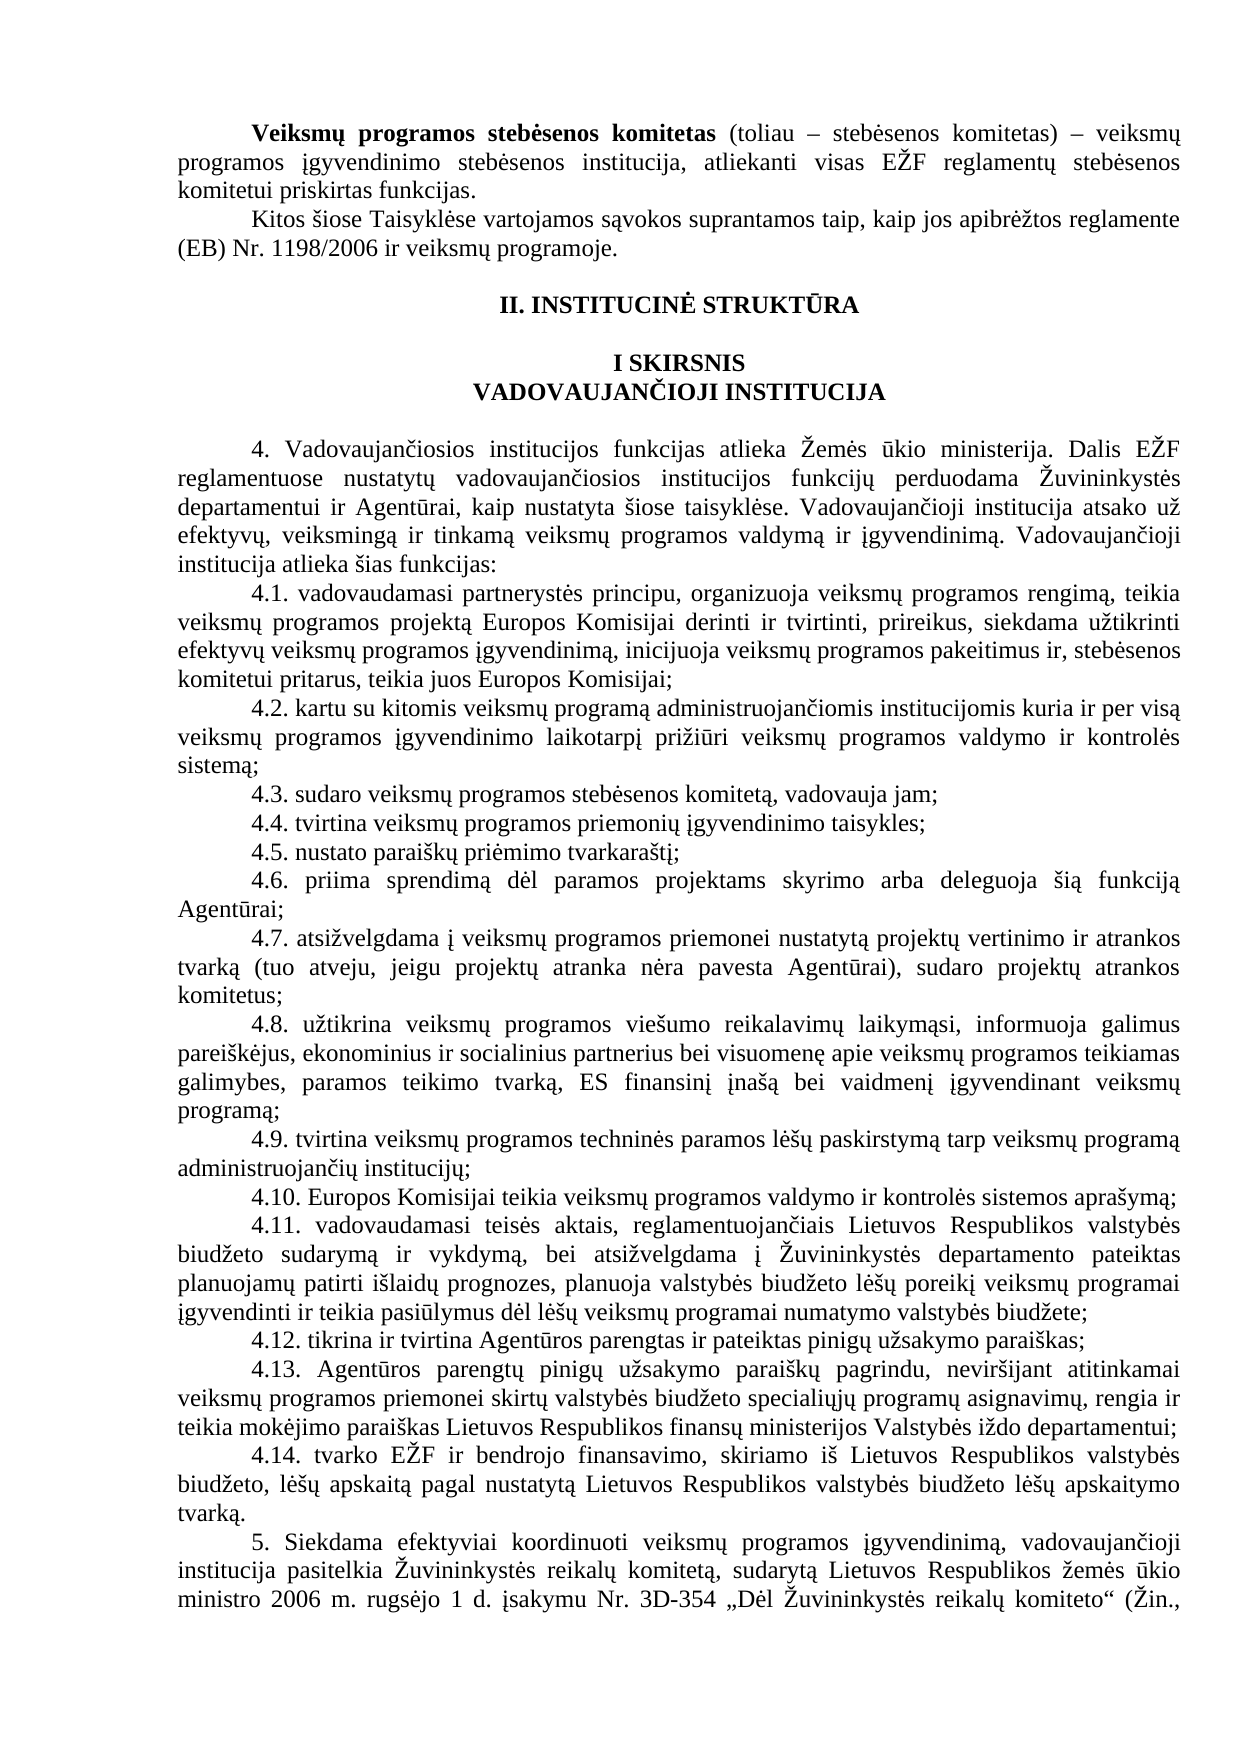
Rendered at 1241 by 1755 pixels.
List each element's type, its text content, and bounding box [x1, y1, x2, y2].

text 4.2. kartu su kitomis veiksmų programą administruojančiomis institucijomis kuria ir per visą veiksmų programos įgyvendinimo laikotarpį prižiūri veiksmų programos valdymo ir kontrolės sistemą; [177, 693, 1181, 779]
text 4.4. tvirtina veiksmų programos priemonių įgyvendinimo taisykles; [177, 808, 1181, 837]
text 4.1. vadovaudamasi partnerystės principu, organizuoja veiksmų programos rengimą, teikia veiksmų programos projektą Europos Komisijai derinti ir tvirtinti, prireikus, siekdama užtikrinti efektyvų veiksmų programos įgyvendinimą, inicijuoja veiksmų programos pakeitimus ir, stebėsenos komitetui pritarus, teikia juos Europos Komisijai; [177, 578, 1181, 693]
text 4.9. tvirtina veiksmų programos techninės paramos lėšų paskirstymą tarp veiksmų programą administruojančių institucijų; [177, 1124, 1181, 1182]
text II. INSTITUCINĖ STRUKTŪRA [177, 291, 1181, 319]
text I SKIRSNIS [177, 348, 1181, 377]
text Kitos šiose Taisyklėse vartojamos sąvokos suprantamos taip, kaip jos apibrėžtos reglamente (EB) Nr. 1198/2006 ir veiksmų programoje. [177, 204, 1181, 262]
text 4.3. sudaro veiksmų programos stebėsenos komitetą, vadovauja jam; [177, 779, 1181, 808]
text Veiksmų programos stebėsenos komitetas (toliau – stebėsenos komitetas) – veiksmų programos įgyvendinimo stebėsenos institucija, atliekanti visas EŽF reglamentų stebėsenos komitetui priskirtas funkcijas. [177, 118, 1181, 204]
text 4.5. nustato paraiškų priėmimo tvarkaraštį; [177, 837, 1181, 866]
text 4.14. tvarko EŽF ir bendrojo finansavimo, skiriamo iš Lietuvos Respublikos valstybės biudžeto, lėšų apskaitą pagal nustatytą Lietuvos Respublikos valstybės biudžeto lėšų apskaitymo tvarką. [177, 1441, 1181, 1527]
text 4.8. užtikrina veiksmų programos viešumo reikalavimų laikymąsi, informuoja galimus pareiškėjus, ekonominius ir socialinius partnerius bei visuomenę apie veiksmų programos teikiamas galimybes, paramos teikimo tvarką, ES finansinį įnašą bei vaidmenį įgyvendinant veiksmų programą; [177, 1009, 1181, 1124]
text VADOVAUJANČIOJI INSTITUCIJA [177, 377, 1181, 406]
text 4.6. priima sprendimą dėl paramos projektams skyrimo arba deleguoja šią funkciją Agentūrai; [177, 866, 1181, 923]
text 4.12. tikrina ir tvirtina Agentūros parengtas ir pateiktas pinigų užsakymo paraiškas; [177, 1326, 1181, 1354]
text 4.13. Agentūros parengtų pinigų užsakymo paraiškų pagrindu, neviršijant atitinkamai veiksmų programos priemonei skirtų valstybės biudžeto specialiųjų programų asignavimų, rengia ir teikia mokėjimo paraiškas Lietuvos Respublikos finansų ministerijos Valstybės iždo departamentui; [177, 1354, 1181, 1441]
text 4.10. Europos Komisijai teikia veiksmų programos valdymo ir kontrolės sistemos aprašymą; [177, 1182, 1181, 1211]
text 4.7. atsižvelgdama į veiksmų programos priemonei nustatytą projektų vertinimo ir atrankos tvarką (tuo atveju, jeigu projektų atranka nėra pavesta Agentūrai), sudaro projektų atrankos komitetus; [177, 923, 1181, 1009]
text 4. Vadovaujančiosios institucijos funkcijas atlieka Žemės ūkio ministerija. Dalis EŽF reglamentuose nustatytų vadovaujančiosios institucijos funkcijų perduodama Žuvininkystės departamentui ir Agentūrai, kaip nustatyta šiose taisyklėse. Vadovaujančioji institucija atsako už efektyvų, veiksmingą ir tinkamą veiksmų programos valdymą ir įgyvendinimą. Vadovaujančioji institucija atlieka šias funkcijas: [177, 434, 1181, 578]
text 5. Siekdama efektyviai koordinuoti veiksmų programos įgyvendinimą, vadovaujančioji institucija pasitelkia Žuvininkystės reikalų komitetą, sudarytą Lietuvos Respublikos žemės ūkio ministro 2006 m. rugsėjo 1 d. įsakymu Nr. 3D-354 „Dėl Žuvininkystės reikalų komiteto“ (Žin., [177, 1527, 1181, 1613]
text 4.11. vadovaudamasi teisės aktais, reglamentuojančiais Lietuvos Respublikos valstybės biudžeto sudarymą ir vykdymą, bei atsižvelgdama į Žuvininkystės departamento pateiktas planuojamų patirti išlaidų prognozes, planuoja valstybės biudžeto lėšų poreikį veiksmų programai įgyvendinti ir teikia pasiūlymus dėl lėšų veiksmų programai numatymo valstybės biudžete; [177, 1211, 1181, 1326]
